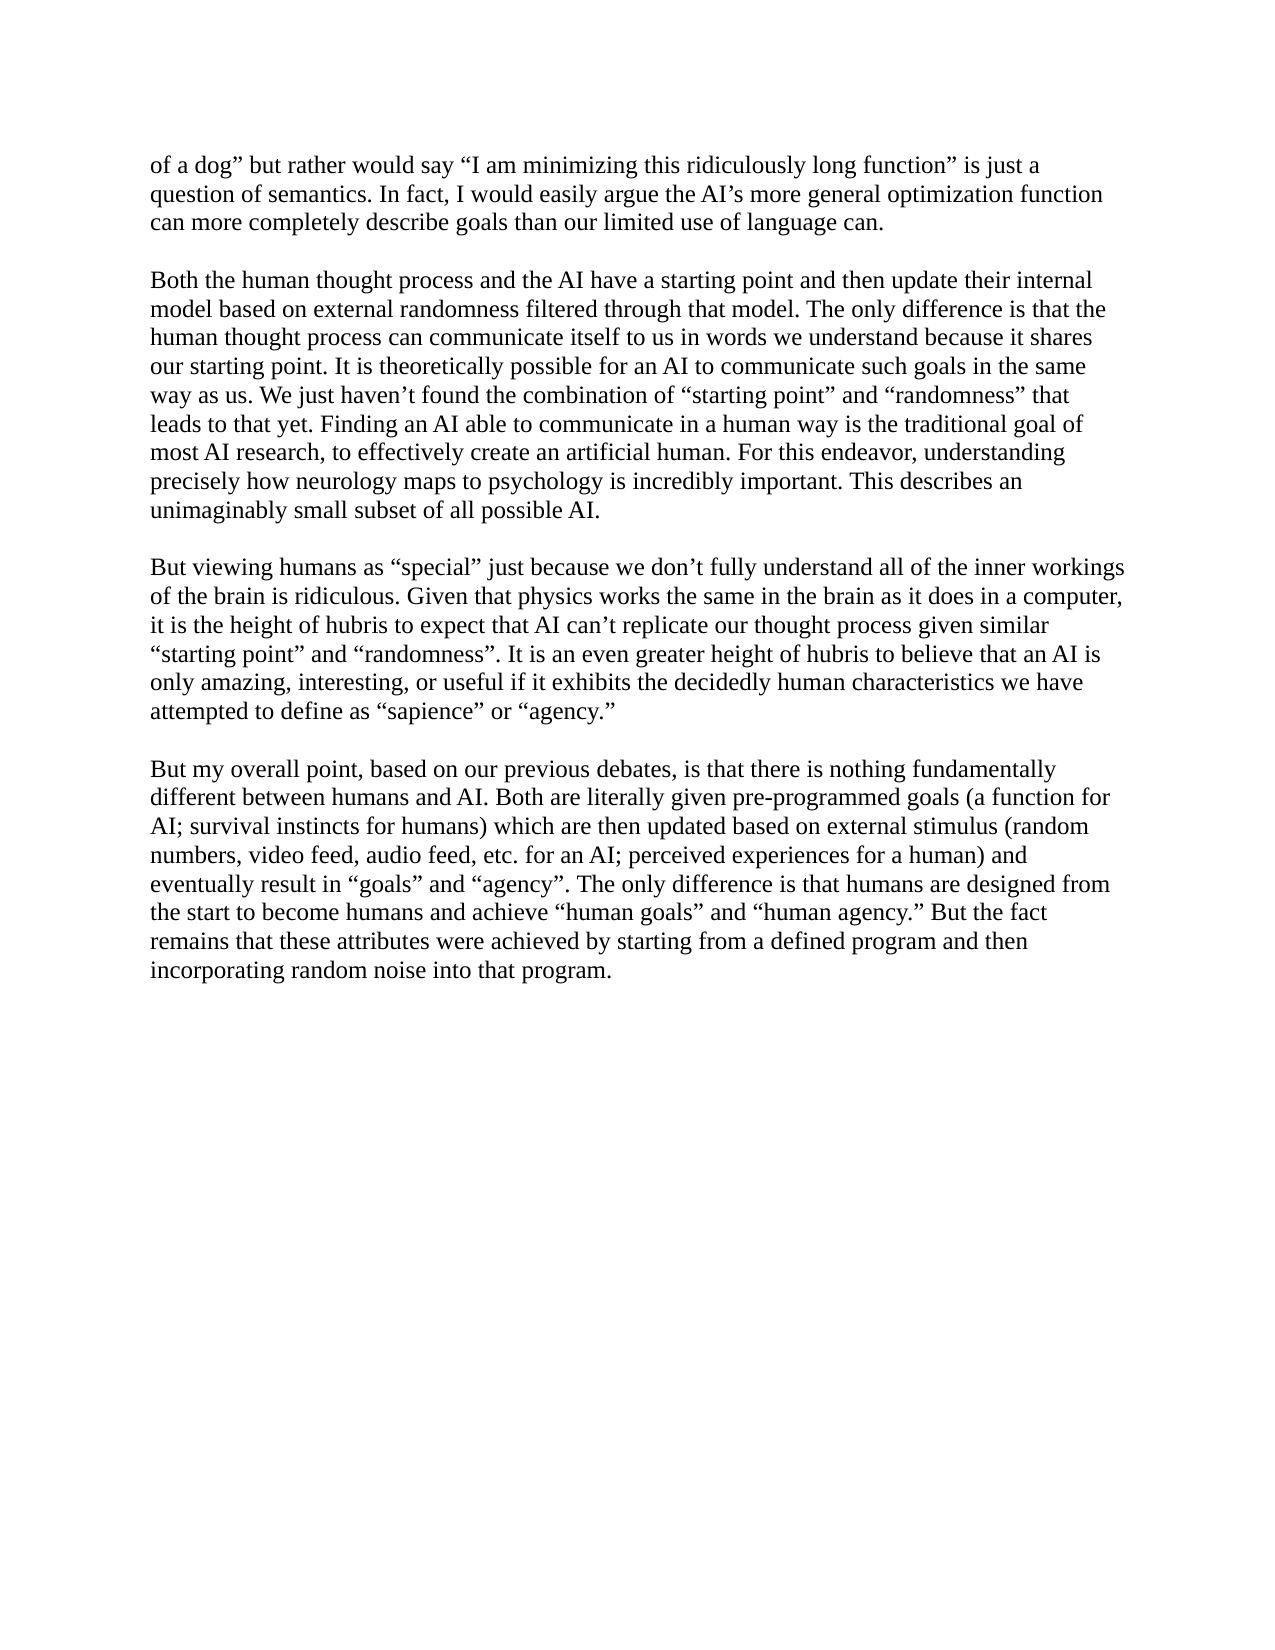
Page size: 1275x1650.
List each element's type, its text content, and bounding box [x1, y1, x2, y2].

text of a dog” but rather would say “I am minimizing this ridiculously long function” is just a question of semantics. In fact, I would easily argue the AI’s more general optimization function can more completely describe goals than our limited use of language can. [150, 150, 1125, 236]
text But viewing humans as “special” just because we don’t fully understand all of the inner workings of the brain is ridiculous. Given that physics works the same in the brain as it does in a computer, it is the height of hubris to expect that AI can’t replicate our thought process given similar “starting point” and “randomness”. It is an even greater height of hubris to believe that an AI is only amazing, interesting, or useful if it exhibits the decidedly human characteristics we have attempted to define as “sapience” or “agency.” [150, 552, 1125, 725]
text Both the human thought process and the AI have a starting point and then update their internal model based on external randomness filtered through that model. The only difference is that the human thought process can communicate itself to us in words we understand because it shares our starting point. It is theoretically possible for an AI to communicate such goals in the same way as us. We just haven’t found the combination of “starting point” and “randomness” that leads to that yet. Finding an AI able to communicate in a human way is the traditional goal of most AI research, to effectively create an artificial human. For this endeavor, understanding precisely how neurology maps to psychology is incredibly important. This describes an unimaginably small subset of all possible AI. [150, 265, 1125, 524]
text But my overall point, based on our previous debates, is that there is nothing fundamentally different between humans and AI. Both are literally given pre-programmed goals (a function for AI; survival instincts for humans) which are then updated based on external stimulus (random numbers, video feed, audio feed, etc. for an AI; perceived experiences for a human) and eventually result in “goals” and “agency”. The only difference is that humans are designed from the start to become humans and achieve “human goals” and “human agency.” But the fact remains that these attributes were achieved by starting from a defined program and then incorporating random noise into that program. [150, 754, 1125, 984]
